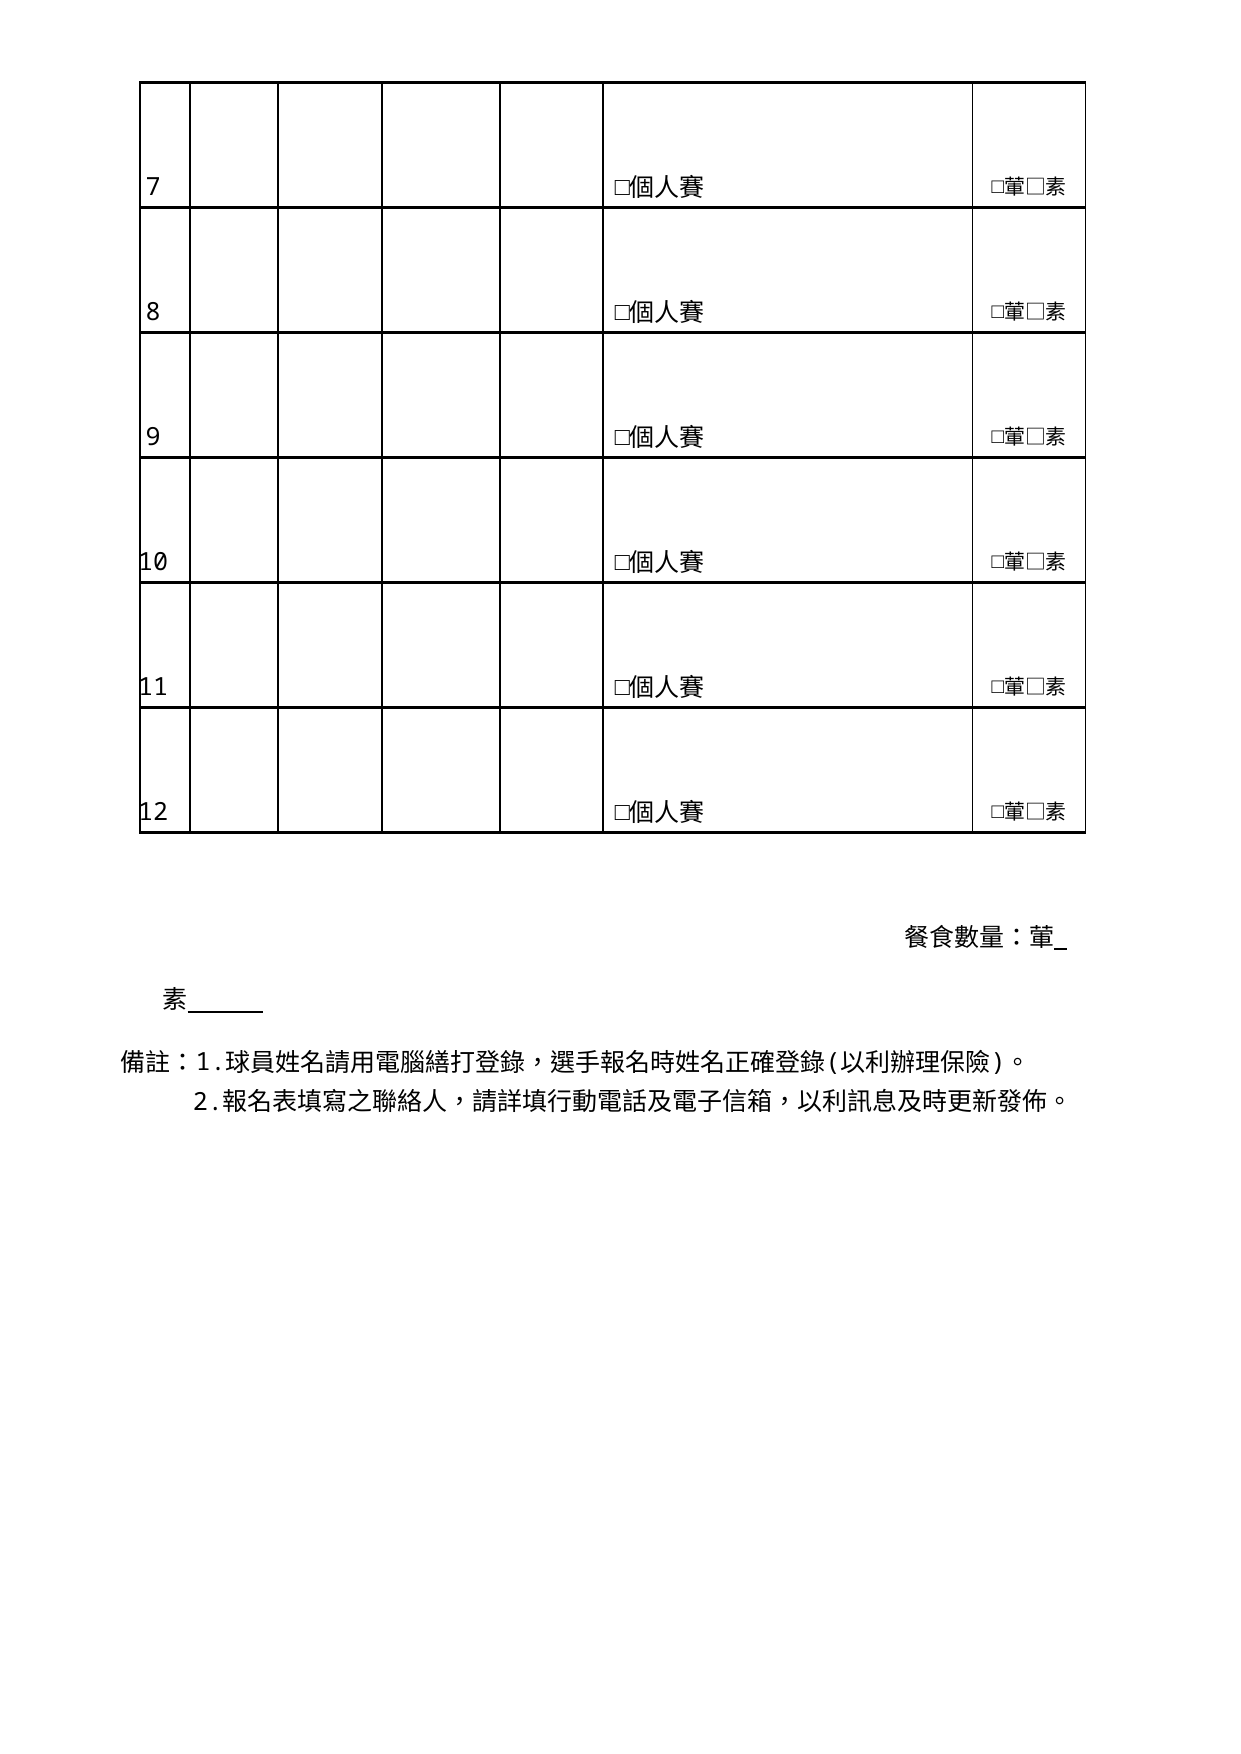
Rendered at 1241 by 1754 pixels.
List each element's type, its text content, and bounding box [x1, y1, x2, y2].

table_cell [191, 334, 277, 456]
table_cell 12 [141, 709, 189, 831]
table_cell [501, 84, 602, 206]
table_cell [279, 709, 381, 831]
table_cell □個人賽 [604, 84, 972, 206]
table_cell [279, 84, 381, 206]
table_cell [191, 209, 277, 331]
table_cell [383, 584, 499, 706]
table_cell 8 [141, 209, 189, 331]
table_cell □葷□素 [973, 334, 1085, 456]
table_cell □個人賽 [604, 334, 972, 456]
table_cell □葷□素 [973, 459, 1085, 581]
table_cell [191, 459, 277, 581]
text 2.報名表填寫之聯絡人，請詳填行動電話及電子信箱，以利訊息及時更新發佈。 [148, 1081, 1078, 1118]
table_cell [191, 584, 277, 706]
table_cell [383, 334, 499, 456]
table_cell [383, 84, 499, 206]
table_cell [501, 209, 602, 331]
table_cell 10 [141, 459, 189, 581]
table_cell □個人賽 [604, 709, 972, 831]
table_cell [501, 584, 602, 706]
table_cell [501, 334, 602, 456]
table_cell □葷□素 [973, 584, 1085, 706]
table_cell □個人賽 [604, 209, 972, 331]
table_cell [383, 709, 499, 831]
table_cell [279, 459, 381, 581]
table_cell □個人賽 [604, 459, 972, 581]
table_cell 9 [141, 334, 189, 456]
table_cell □葷□素 [973, 209, 1085, 331]
table_cell [191, 709, 277, 831]
table_cell [279, 209, 381, 331]
text 備註：1.球員姓名請用電腦繕打登錄，選手報名時姓名正確登錄(以利辦理保險)。 [59, 1019, 1078, 1081]
text 餐食數量：葷 素 [59, 894, 1078, 1019]
table_cell [279, 584, 381, 706]
table_cell [191, 84, 277, 206]
table_cell [383, 209, 499, 331]
table_cell 7 [141, 84, 189, 206]
table_cell 11 [141, 584, 189, 706]
table_cell [501, 459, 602, 581]
table_cell [501, 709, 602, 831]
table_cell □個人賽 [604, 584, 972, 706]
table_cell [279, 334, 381, 456]
table_cell □葷□素 [973, 84, 1085, 206]
table_cell [383, 459, 499, 581]
table_cell □葷□素 [973, 709, 1085, 831]
